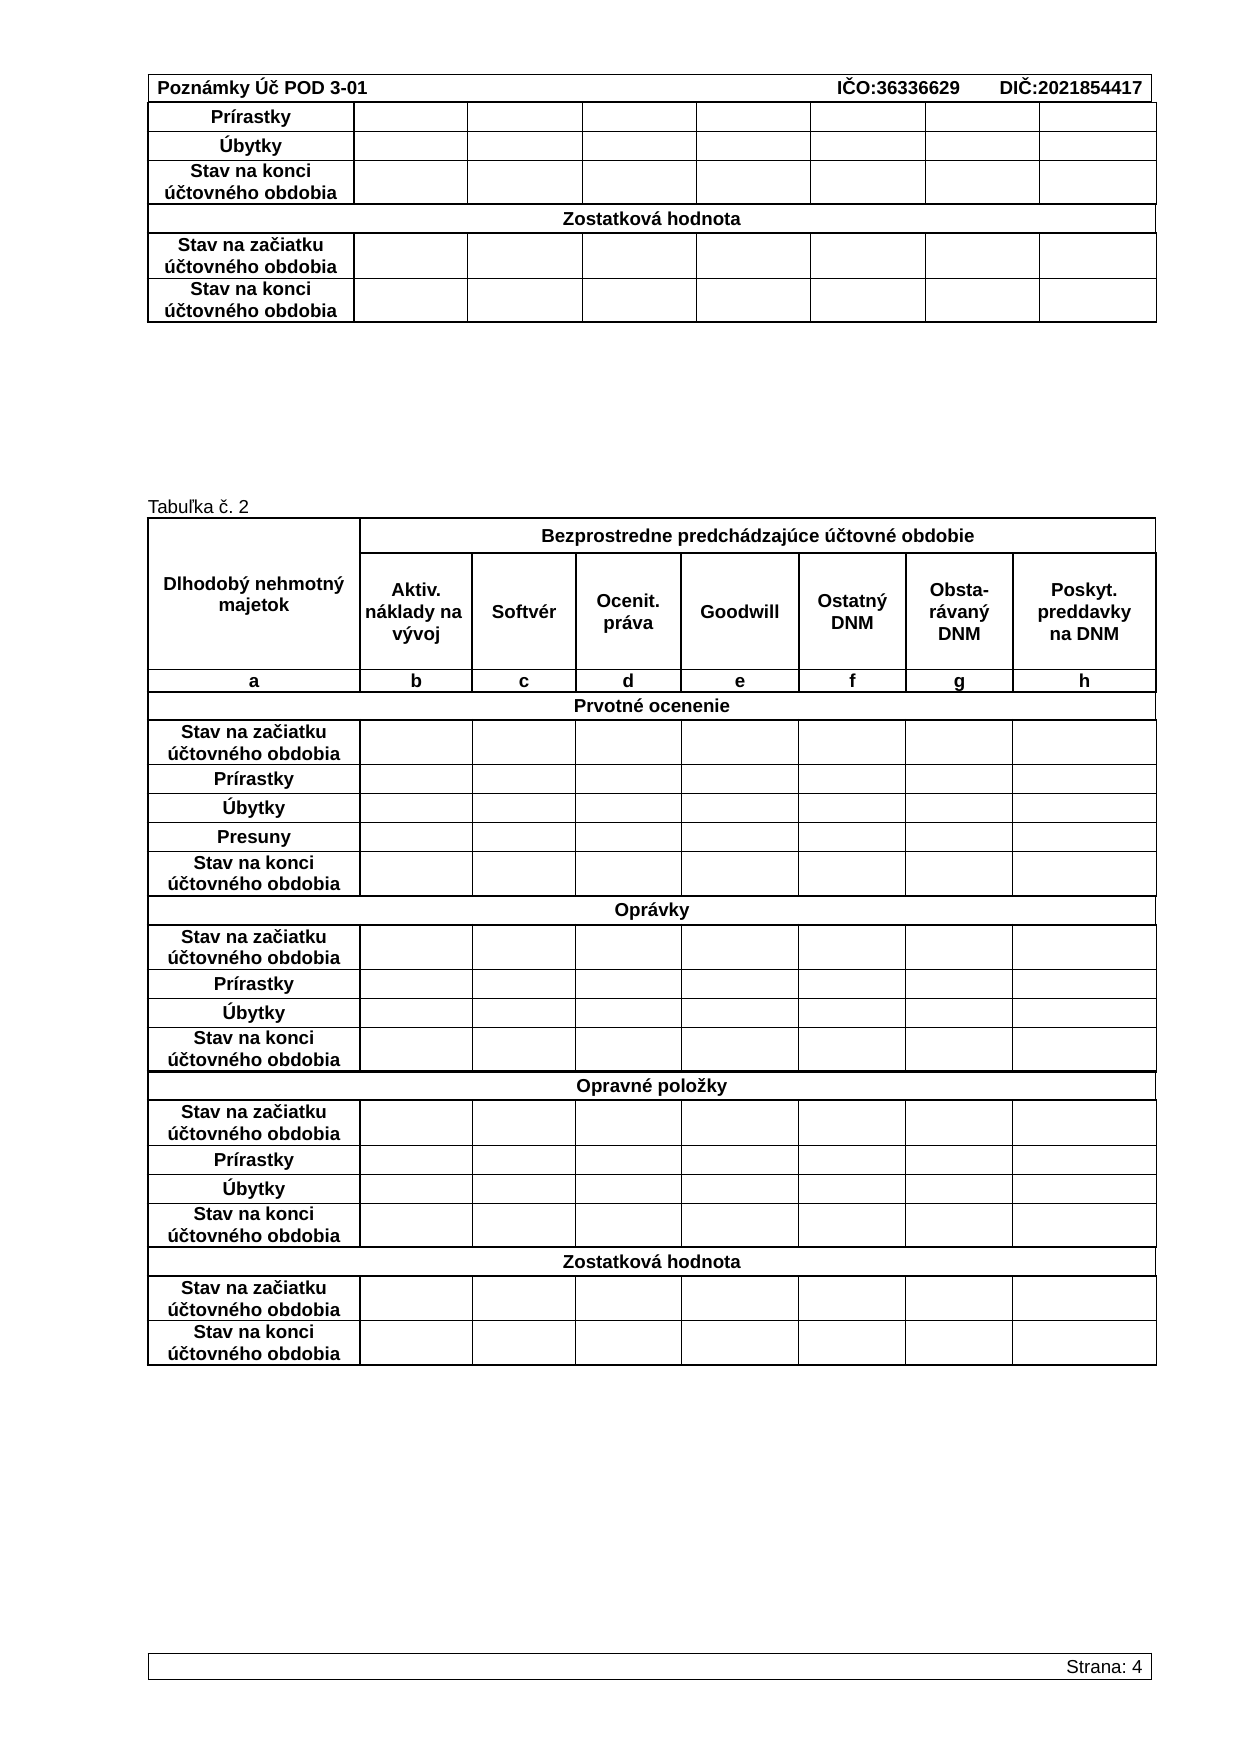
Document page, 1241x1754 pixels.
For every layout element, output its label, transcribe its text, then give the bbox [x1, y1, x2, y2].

table_cell [906, 1277, 1012, 1320]
table_cell [473, 1175, 575, 1202]
table_cell [1013, 1028, 1156, 1070]
table_cell d [577, 670, 680, 691]
table_cell Stav na konci účtovného obdobia [149, 1321, 359, 1364]
table_cell [811, 234, 925, 277]
table_cell [473, 999, 575, 1027]
table_cell [682, 794, 798, 822]
table_cell h [1014, 670, 1155, 691]
table_cell [906, 1321, 1012, 1364]
table_cell [576, 1028, 681, 1070]
table_cell [361, 1204, 472, 1246]
table_cell [906, 852, 1012, 894]
table_cell Stav na konci účtovného obdobia [149, 1204, 359, 1246]
table_cell [926, 234, 1039, 277]
table_cell [697, 132, 810, 159]
table_cell Prírastky [149, 765, 359, 793]
table_cell [361, 1321, 472, 1364]
table_cell [473, 823, 575, 851]
table_cell Stav na začiatku účtovného obdobia [149, 721, 359, 764]
table_cell [697, 279, 810, 321]
table_cell [1013, 926, 1156, 969]
table_cell Oprávky [149, 897, 1155, 923]
table_cell [468, 234, 582, 277]
table_cell [682, 1277, 798, 1320]
table_cell [1013, 1146, 1156, 1173]
table_cell [1013, 794, 1156, 822]
table_cell [355, 161, 467, 203]
table_cell [361, 1101, 472, 1144]
table_cell [576, 1101, 681, 1144]
table_cell [361, 1277, 472, 1320]
table_cell [906, 1204, 1012, 1246]
table_cell [799, 970, 905, 998]
table_cell Prírastky [149, 970, 359, 998]
table_cell Stav na konci účtovného obdobia [149, 279, 353, 321]
table_cell [1013, 1204, 1156, 1246]
table_cell [799, 765, 905, 793]
table_cell Stav na konci účtovného obdobia [149, 161, 353, 203]
table_cell [1013, 970, 1156, 998]
table_cell [473, 765, 575, 793]
table_cell [576, 1146, 681, 1173]
table_cell [473, 970, 575, 998]
table_cell [1013, 1175, 1156, 1202]
table_cell [799, 1204, 905, 1246]
table_cell Úbytky [149, 794, 359, 822]
table_cell Stav na konci účtovného obdobia [149, 852, 359, 894]
table_cell a [149, 670, 359, 691]
table_cell [473, 1146, 575, 1173]
table_cell [1040, 161, 1156, 203]
table_cell [473, 1321, 575, 1364]
table_cell [1040, 234, 1156, 277]
table_cell Opravné položky [149, 1073, 1155, 1099]
table_cell Stav na začiatku účtovného obdobia [149, 926, 359, 969]
table_cell [473, 794, 575, 822]
table_cell [682, 1028, 798, 1070]
table_cell [799, 794, 905, 822]
table_cell [906, 1028, 1012, 1070]
table_cell [799, 1146, 905, 1173]
table_cell [682, 926, 798, 969]
table_cell [1040, 279, 1156, 321]
table_cell [799, 1277, 905, 1320]
table_cell Presuny [149, 823, 359, 851]
table_cell [576, 1277, 681, 1320]
table_cell Úbytky [149, 1175, 359, 1202]
table_cell [468, 103, 582, 131]
table_cell [576, 721, 681, 764]
table_cell [811, 103, 925, 131]
table_cell [799, 1321, 905, 1364]
table_cell [906, 926, 1012, 969]
table_header Dlhodobý nehmotný majetok [149, 519, 359, 669]
table_cell [682, 999, 798, 1027]
table_cell [355, 103, 467, 131]
table_cell Softvér [473, 554, 575, 669]
table_cell [473, 1204, 575, 1246]
table_cell Obsta-rávaný DNM [907, 554, 1012, 669]
table_cell [576, 970, 681, 998]
table_cell [361, 765, 472, 793]
table_cell [926, 103, 1039, 131]
table_cell [576, 852, 681, 894]
table_cell [799, 721, 905, 764]
table_cell [799, 852, 905, 894]
table_cell e [682, 670, 798, 691]
table_cell Prvotné ocenenie [149, 693, 1155, 719]
table_cell [576, 926, 681, 969]
table_cell [799, 1028, 905, 1070]
table_cell [473, 1277, 575, 1320]
table_cell [906, 765, 1012, 793]
table_cell [906, 1146, 1012, 1173]
table_cell [906, 794, 1012, 822]
table_cell Goodwill [682, 554, 798, 669]
table_cell [355, 132, 467, 159]
table_cell f [800, 670, 905, 691]
table_cell [682, 1101, 798, 1144]
table_cell [473, 721, 575, 764]
table_header Bezprostredne predchádzajúce účtovné obdobie [361, 519, 1155, 552]
table_cell [576, 1321, 681, 1364]
table_cell [682, 765, 798, 793]
table_cell [682, 721, 798, 764]
table_cell [576, 1204, 681, 1246]
table_cell [1013, 1277, 1156, 1320]
table_cell [361, 1146, 472, 1173]
table_cell [682, 1204, 798, 1246]
table_cell [926, 279, 1039, 321]
table_cell [926, 132, 1039, 159]
table_cell c [473, 670, 575, 691]
table_cell [1013, 852, 1156, 894]
table_cell [361, 1175, 472, 1202]
table_cell [473, 926, 575, 969]
table_cell [583, 103, 696, 131]
table_cell [473, 1101, 575, 1144]
table_cell g [907, 670, 1012, 691]
table_cell [583, 279, 696, 321]
table_cell b [361, 670, 471, 691]
table_cell [682, 970, 798, 998]
table_cell [697, 234, 810, 277]
table_cell [1013, 765, 1156, 793]
table_cell Zostatková hodnota [149, 205, 1155, 232]
table_cell [1013, 823, 1156, 851]
table_cell Prírastky [149, 103, 353, 131]
table_cell [361, 721, 472, 764]
table_cell [811, 132, 925, 159]
table_cell [682, 1321, 798, 1364]
table_cell Úbytky [149, 999, 359, 1027]
table_cell Zostatková hodnota [149, 1248, 1155, 1275]
table_cell Úbytky [149, 132, 353, 159]
table_cell Ocenit. práva [577, 554, 680, 669]
table_cell Prírastky [149, 1146, 359, 1173]
table_cell [906, 970, 1012, 998]
table_cell [1013, 1101, 1156, 1144]
table_cell [361, 1028, 472, 1070]
table_cell [799, 1175, 905, 1202]
table_cell [576, 1175, 681, 1202]
table_cell [355, 279, 467, 321]
table_cell [576, 823, 681, 851]
table_cell [361, 970, 472, 998]
table_cell [906, 721, 1012, 764]
table_cell Ostatný DNM [800, 554, 905, 669]
table_cell [583, 161, 696, 203]
table_cell [799, 823, 905, 851]
table_cell [906, 1175, 1012, 1202]
table_cell [682, 852, 798, 894]
table_cell [682, 1146, 798, 1173]
table_cell [473, 852, 575, 894]
table_cell Stav na začiatku účtovného obdobia [149, 1277, 359, 1320]
table_cell [799, 999, 905, 1027]
table_cell [1040, 103, 1156, 131]
table_cell [468, 161, 582, 203]
table_cell [1013, 999, 1156, 1027]
table_cell Stav na začiatku účtovného obdobia [149, 234, 353, 277]
table_cell [361, 823, 472, 851]
table_cell [1040, 132, 1156, 159]
table_cell [583, 132, 696, 159]
table_cell [1013, 1321, 1156, 1364]
table_cell [906, 999, 1012, 1027]
table_cell [576, 794, 681, 822]
table_cell [361, 852, 472, 894]
table_cell [473, 1028, 575, 1070]
table_cell Stav na konci účtovného obdobia [149, 1028, 359, 1070]
table_cell [799, 926, 905, 969]
table_cell [576, 999, 681, 1027]
table_cell Stav na začiatku účtovného obdobia [149, 1101, 359, 1144]
text Tabuľka č. 2 [148, 496, 1152, 517]
table_cell [926, 161, 1039, 203]
table_cell [799, 1101, 905, 1144]
table_cell [697, 103, 810, 131]
table_cell [468, 132, 582, 159]
table_cell [583, 234, 696, 277]
table_cell [361, 926, 472, 969]
table_cell [1013, 721, 1156, 764]
table_cell [355, 234, 467, 277]
table_cell [906, 1101, 1012, 1144]
table_cell [361, 794, 472, 822]
table_cell [906, 823, 1012, 851]
table_cell [361, 999, 472, 1027]
table_cell [576, 765, 681, 793]
table_cell [682, 1175, 798, 1202]
table_cell [811, 279, 925, 321]
table_cell [697, 161, 810, 203]
table_cell [682, 823, 798, 851]
table_cell Poskyt. preddavky na DNM [1014, 554, 1155, 669]
table_cell [811, 161, 925, 203]
table_cell [468, 279, 582, 321]
table_cell Aktiv. náklady na vývoj [361, 554, 471, 669]
